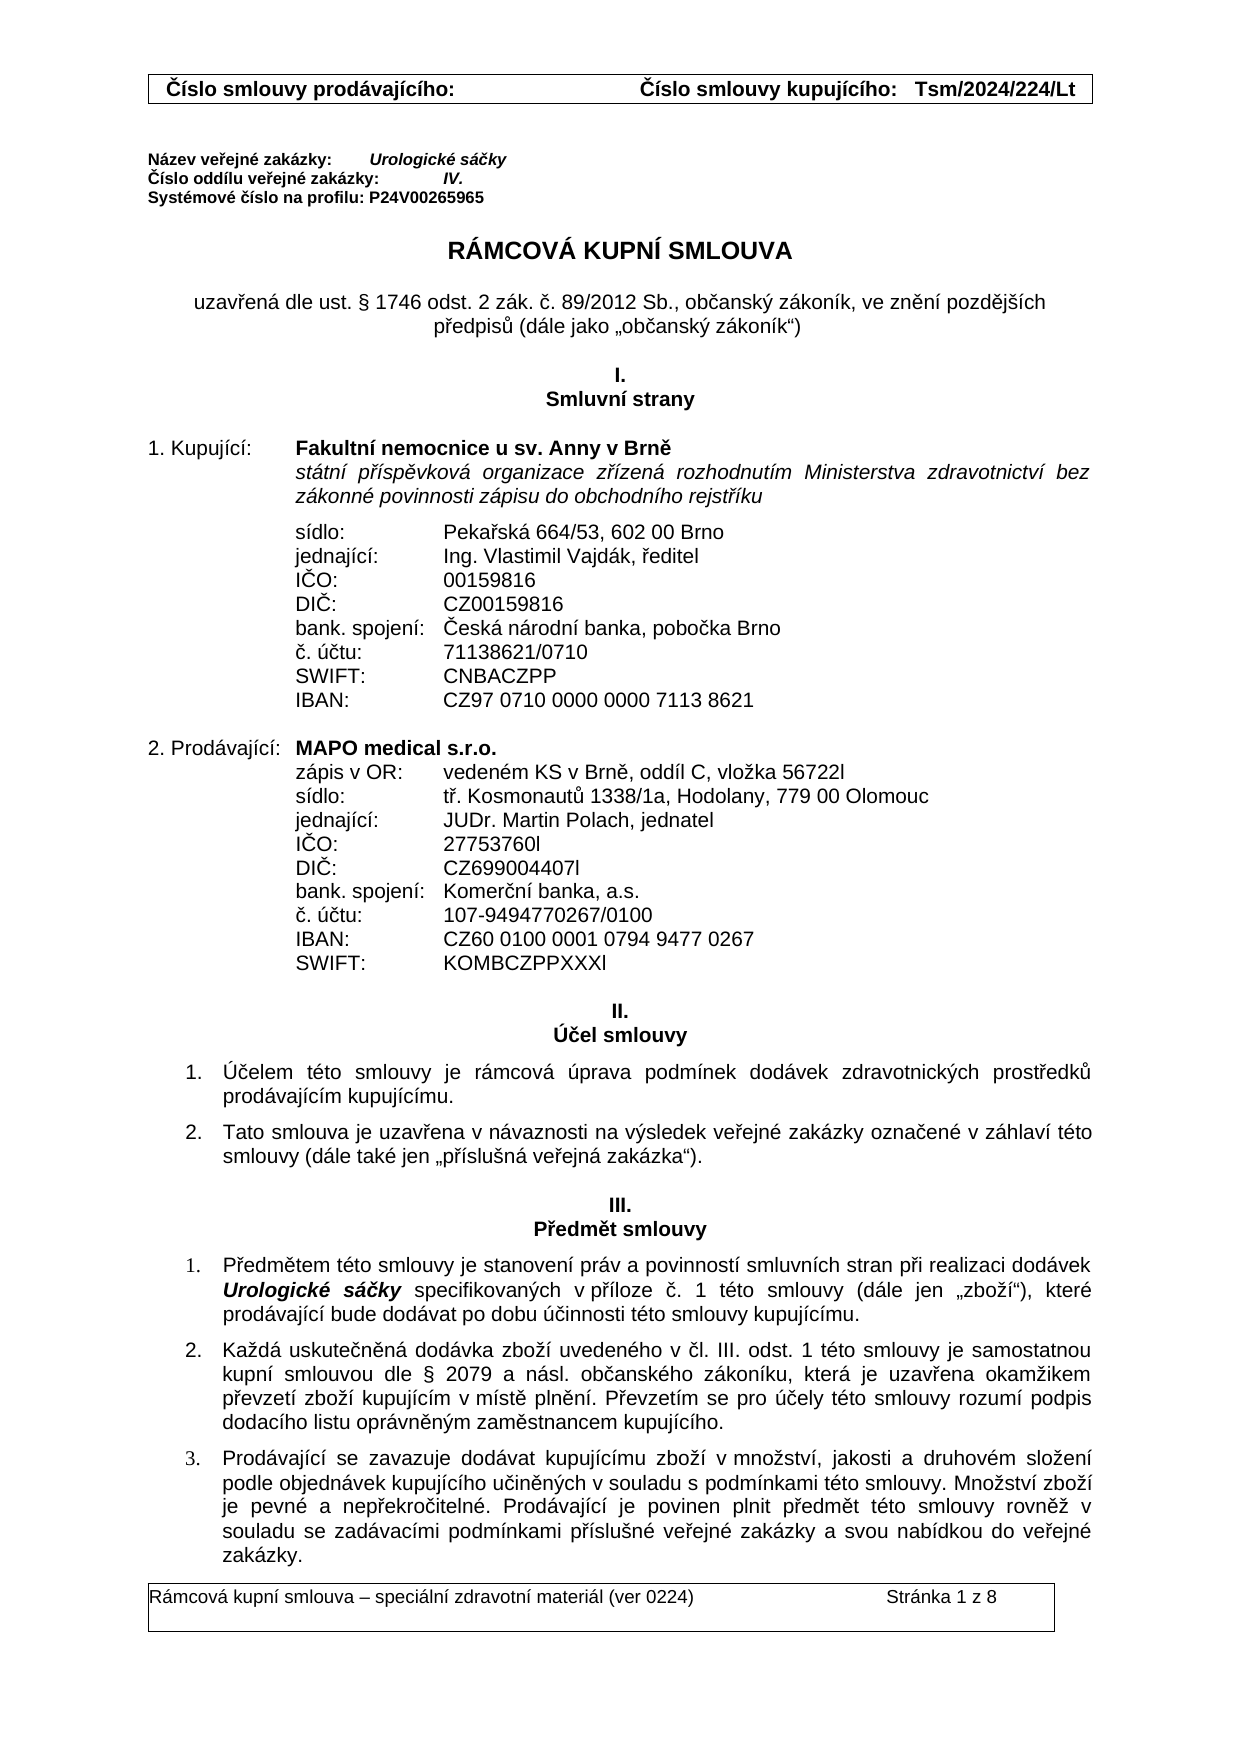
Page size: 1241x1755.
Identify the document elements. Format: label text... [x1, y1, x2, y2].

text bank. spojení: Komerční banka, a.s. [222, 879, 1093, 903]
text Smluvní strany [148, 387, 1093, 411]
text DIČ: CZ00159816 [221, 592, 1093, 616]
text DIČ: CZ699004407l [222, 855, 1093, 879]
text SWIFT: CNBACZPP [221, 664, 1093, 688]
text I. [148, 363, 1093, 387]
text jednající: JUDr. Martin Polach, jednatel [222, 807, 1093, 831]
text IBAN: CZ97 0710 0000 0000 7113 8621 [221, 688, 1093, 712]
text III. [148, 1193, 1093, 1217]
text 1. Kupující: Fakultní nemocnice u sv. Anny v Brně [148, 436, 1093, 459]
text sídlo: tř. Kosmonautů 1338/1a, Hodolany, 779 00 Olomouc [222, 783, 1093, 807]
text 2. Prodávající: MAPO medical s.r.o. [148, 736, 1093, 759]
text uzavřená dle ust. § 1746 odst. 2 zák. č. 89/2012 Sb., občanský zákoník, ve znění pozdějších předpisů (dále jako „občanský zákoník“) [148, 290, 1093, 338]
subtitle Předmět smlouvy [148, 1217, 1093, 1241]
text sídlo: Pekařská 664/53, 602 00 Brno [221, 520, 1093, 544]
text Účel smlouvy [148, 1023, 1093, 1047]
text č. účtu: 71138621/0710 [221, 640, 1093, 664]
list Předmětem této smlouvy je stanovení práv a povinností smluvních stran při realizaci dodávek Urologické sáčky specifikovaných v příloze č. 1 této smlouvy (dále jen „zboží“), které prodávající bude dodávat po dobu účinnosti této smlouvy kupujícímu. [185, 1253, 1093, 1325]
list Tato smlouva je uzavřena v návaznosti na výsledek veřejné zakázky označené v záhlaví této smlouvy (dále také jen „příslušná veřejná zakázka“). [185, 1120, 1093, 1168]
text II. [148, 999, 1093, 1023]
text Číslo oddílu veřejné zakázky: IV. [148, 169, 1093, 188]
list Každá uskutečněná dodávka zboží uvedeného v čl. III. odst. 1 této smlouvy je samostatnou kupní smlouvou dle § 2079 a násl. občanského zákoníku, která je uzavřena okamžikem převzetí zboží kupujícím v místě plnění. Převzetím se pro účely této smlouvy rozumí podpis dodacího listu oprávněným zaměstnancem kupujícího. [185, 1338, 1093, 1434]
text jednající: Ing. Vlastimil Vajdák, ředitel [221, 544, 1093, 568]
list Prodávající se zavazuje dodávat kupujícímu zboží v množství, jakosti a druhovém složení podle objednávek kupujícího učiněných v souladu s podmínkami této smlouvy. Množství zboží je pevné a nepřekročitelné. Prodávající je povinen plnit předmět této smlouvy rovněž v souladu se zadávacími podmínkami příslušné veřejné zakázky a svou nabídkou do veřejné zakázky. [185, 1446, 1093, 1566]
text státní příspěvková organizace zřízená rozhodnutím Ministerstva zdravotnictví bez zákonné povinnosti zápisu do obchodního rejstříku [295, 459, 1093, 507]
text IČO: 27753760l [222, 831, 1093, 855]
text IČO: 00159816 [221, 568, 1093, 592]
text bank. spojení: Česká národní banka, pobočka Brno [221, 616, 1093, 640]
text RÁMCOVÁ KUPNÍ SMLOUVA [148, 236, 1093, 265]
text SWIFT: KOMBCZPPXXXl [222, 951, 1093, 975]
text Název veřejné zakázky: Urologické sáčky [148, 150, 1093, 169]
text Systémové číslo na profilu: P24V00265965 [148, 188, 1093, 207]
text č. účtu: 107-9494770267/0100 [222, 903, 1093, 927]
text IBAN: CZ60 0100 0001 0794 9477 0267 [222, 927, 1093, 951]
text zápis v OR: vedeném KS v Brně, oddíl C, vložka 56722l [222, 759, 1093, 783]
list Účelem této smlouvy je rámcová úprava podmínek dodávek zdravotnických prostředků prodávajícím kupujícímu. [185, 1059, 1093, 1107]
